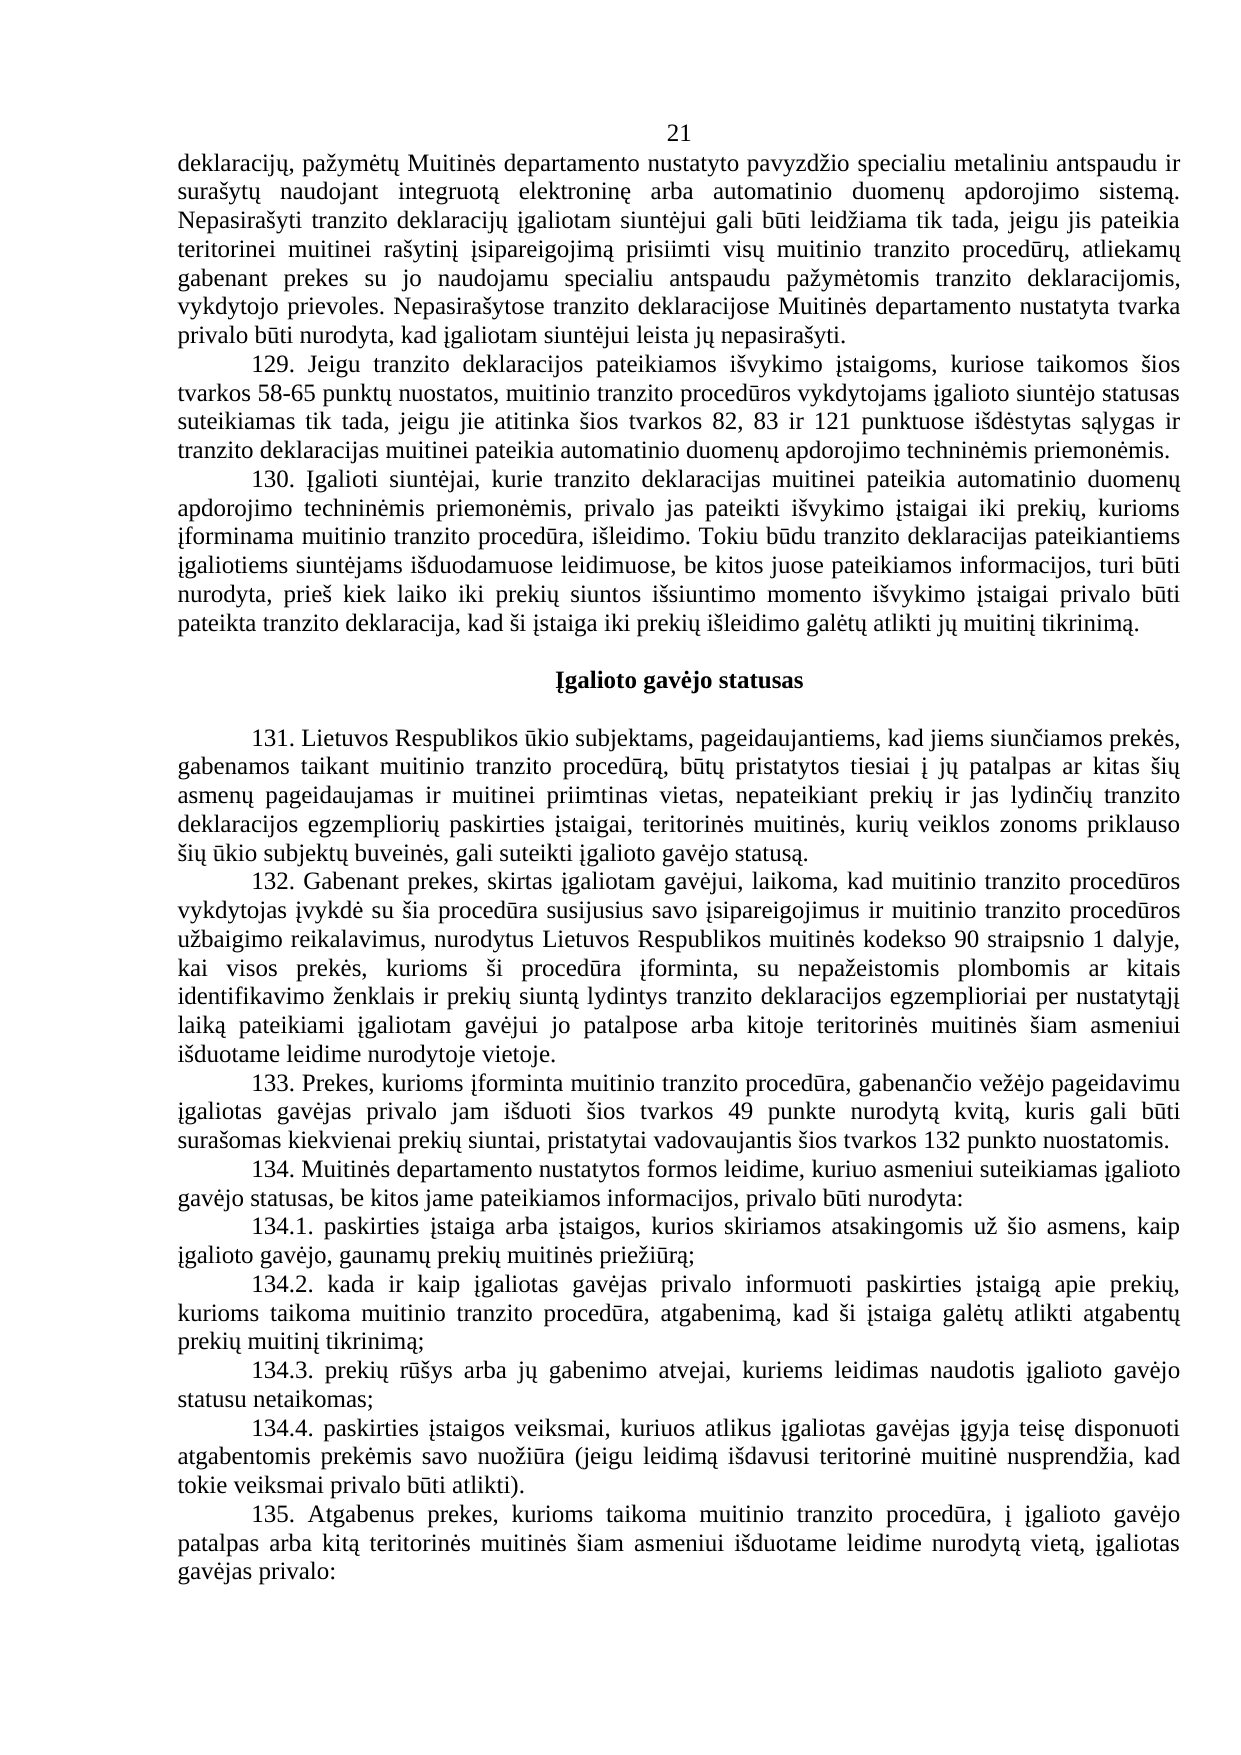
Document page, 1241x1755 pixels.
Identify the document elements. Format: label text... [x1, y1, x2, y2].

text 135. Atgabenus prekes, kurioms taikoma muitinio tranzito procedūra, į įgalioto gavėjo patalpas arba kitą teritorinės muitinės šiam asmeniui išduotame leidime nurodytą vietą, įgaliotas gavėjas privalo: [177, 1499, 1181, 1585]
text 131. Lietuvos Respublikos ūkio subjektams, pageidaujantiems, kad jiems siunčiamos prekės, gabenamos taikant muitinio tranzito procedūrą, būtų pristatytos tiesiai į jų patalpas ar kitas šių asmenų pageidaujamas ir muitinei priimtinas vietas, nepateikiant prekių ir jas lydinčių tranzito deklaracijos egzempliorių paskirties įstaigai, teritorinės muitinės, kurių veiklos zonoms priklauso šių ūkio subjektų buveinės, gali suteikti įgalioto gavėjo statusą. [177, 723, 1181, 866]
text 130. Įgalioti siuntėjai, kurie tranzito deklaracijas muitinei pateikia automatinio duomenų apdorojimo techninėmis priemonėmis, privalo jas pateikti išvykimo įstaigai iki prekių, kurioms įforminama muitinio tranzito procedūra, išleidimo. Tokiu būdu tranzito deklaracijas pateikiantiems įgaliotiems siuntėjams išduodamuose leidimuose, be kitos juose pateikiamos informacijos, turi būti nurodyta, prieš kiek laiko iki prekių siuntos išsiuntimo momento išvykimo įstaigai privalo būti pateikta tranzito deklaracija, kad ši įstaiga iki prekių išleidimo galėtų atlikti jų muitinį tikrinimą. [177, 464, 1181, 636]
text Įgalioto gavėjo statusas [177, 665, 1181, 694]
text 134.3. prekių rūšys arba jų gabenimo atvejai, kuriems leidimas naudotis įgalioto gavėjo statusu netaikomas; [177, 1355, 1181, 1413]
text 134. Muitinės departamento nustatytos formos leidime, kuriuo asmeniui suteikiamas įgalioto gavėjo statusas, be kitos jame pateikiamos informacijos, privalo būti nurodyta: [177, 1154, 1181, 1211]
text 134.1. paskirties įstaiga arba įstaigos, kurios skiriamos atsakingomis už šio asmens, kaip įgalioto gavėjo, gaunamų prekių muitinės priežiūrą; [177, 1211, 1181, 1269]
text 134.4. paskirties įstaigos veiksmai, kuriuos atlikus įgaliotas gavėjas įgyja teisę disponuoti atgabentomis prekėmis savo nuožiūra (jeigu leidimą išdavusi teritorinė muitinė nusprendžia, kad tokie veiksmai privalo būti atlikti). [177, 1413, 1181, 1499]
text deklaracijų, pažymėtų Muitinės departamento nustatyto pavyzdžio specialiu metaliniu antspaudu ir surašytų naudojant integruotą elektroninę arba automatinio duomenų apdorojimo sistemą. Nepasirašyti tranzito deklaracijų įgaliotam siuntėjui gali būti leidžiama tik tada, jeigu jis pateikia teritorinei muitinei rašytinį įsipareigojimą prisiimti visų muitinio tranzito procedūrų, atliekamų gabenant prekes su jo naudojamu specialiu antspaudu pažymėtomis tranzito deklaracijomis, vykdytojo prievoles. Nepasirašytose tranzito deklaracijose Muitinės departamento nustatyta tvarka privalo būti nurodyta, kad įgaliotam siuntėjui leista jų nepasirašyti. [177, 148, 1181, 349]
text 134.2. kada ir kaip įgaliotas gavėjas privalo informuoti paskirties įstaigą apie prekių, kurioms taikoma muitinio tranzito procedūra, atgabenimą, kad ši įstaiga galėtų atlikti atgabentų prekių muitinį tikrinimą; [177, 1269, 1181, 1355]
text 129. Jeigu tranzito deklaracijos pateikiamos išvykimo įstaigoms, kuriose taikomos šios tvarkos 58-65 punktų nuostatos, muitinio tranzito procedūros vykdytojams įgalioto siuntėjo statusas suteikiamas tik tada, jeigu jie atitinka šios tvarkos 82, 83 ir 121 punktuose išdėstytas sąlygas ir tranzito deklaracijas muitinei pateikia automatinio duomenų apdorojimo techninėmis priemonėmis. [177, 349, 1181, 464]
text 133. Prekes, kurioms įforminta muitinio tranzito procedūra, gabenančio vežėjo pageidavimu įgaliotas gavėjas privalo jam išduoti šios tvarkos 49 punkte nurodytą kvitą, kuris gali būti surašomas kiekvienai prekių siuntai, pristatytai vadovaujantis šios tvarkos 132 punkto nuostatomis. [177, 1068, 1181, 1154]
text 132. Gabenant prekes, skirtas įgaliotam gavėjui, laikoma, kad muitinio tranzito procedūros vykdytojas įvykdė su šia procedūra susijusius savo įsipareigojimus ir muitinio tranzito procedūros užbaigimo reikalavimus, nurodytus Lietuvos Respublikos muitinės kodekso 90 straipsnio 1 dalyje, kai visos prekės, kurioms ši procedūra įforminta, su nepažeistomis plombomis ar kitais identifikavimo ženklais ir prekių siuntą lydintys tranzito deklaracijos egzemplioriai per nustatytąjį laiką pateikiami įgaliotam gavėjui jo patalpose arba kitoje teritorinės muitinės šiam asmeniui išduotame leidime nurodytoje vietoje. [177, 866, 1181, 1068]
